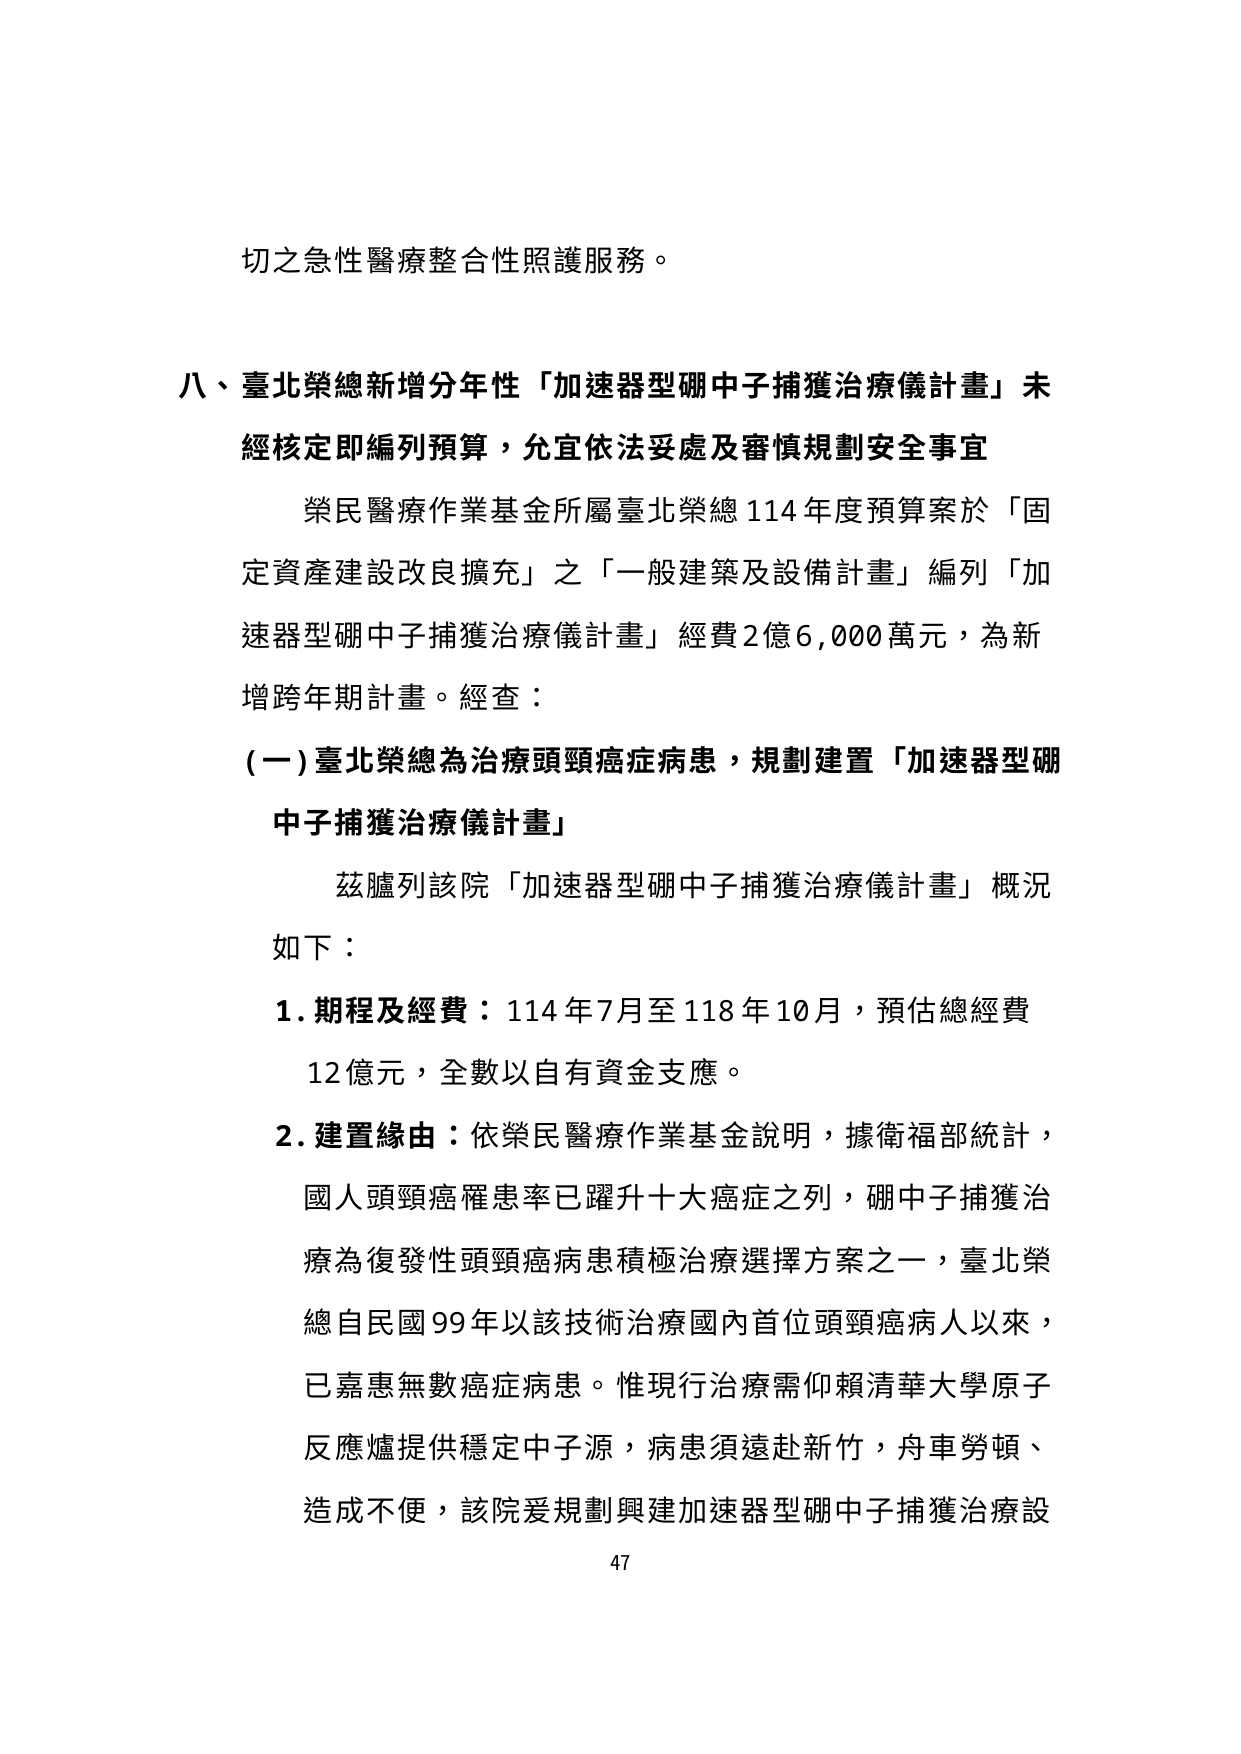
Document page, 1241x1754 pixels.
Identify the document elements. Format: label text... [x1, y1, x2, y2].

text 榮民醫療作業基金所屬臺北榮總114年度預算案於「固定資產建設改良擴充」之「一般建築及設備計畫」編列「加速器型硼中子捕獲治療儀計畫」經費2億6,000萬元，為新增跨年期計畫。經查： [236, 467, 1063, 717]
text 八、臺北榮總新增分年性「加速器型硼中子捕獲治療儀計畫」未經核定即編列預算，允宜依法妥處及審慎規劃安全事宜 [177, 342, 1063, 467]
text 切之急性醫療整合性照護服務。 [236, 217, 1063, 279]
text 茲臚列該院「加速器型硼中子捕獲治療儀計畫」概況如下： [266, 842, 1063, 967]
text 1.期程及經費：114年7月至118年10月，預估總經費12億元，全數以自有資金支應。 [266, 967, 1063, 1092]
text 2.建置緣由：依榮民醫療作業基金說明，據衛福部統計，國人頭頸癌罹患率已躍升十大癌症之列，硼中子捕獲治療為復發性頭頸癌病患積極治療選擇方案之一，臺北榮總自民國99年以該技術治療國內首位頭頸癌病人以來，已嘉惠無數癌症病患。惟現行治療需仰賴清華大學原子反應爐提供穩定中子源，病患須遠赴新竹，舟車勞頓、造成不便，該院爰規劃興建加速器型硼中子捕獲治療設 [266, 1092, 1063, 1529]
text (一)臺北榮總為治療頭頸癌症病患，規劃建置「加速器型硼中子捕獲治療儀計畫」 [236, 717, 1063, 842]
